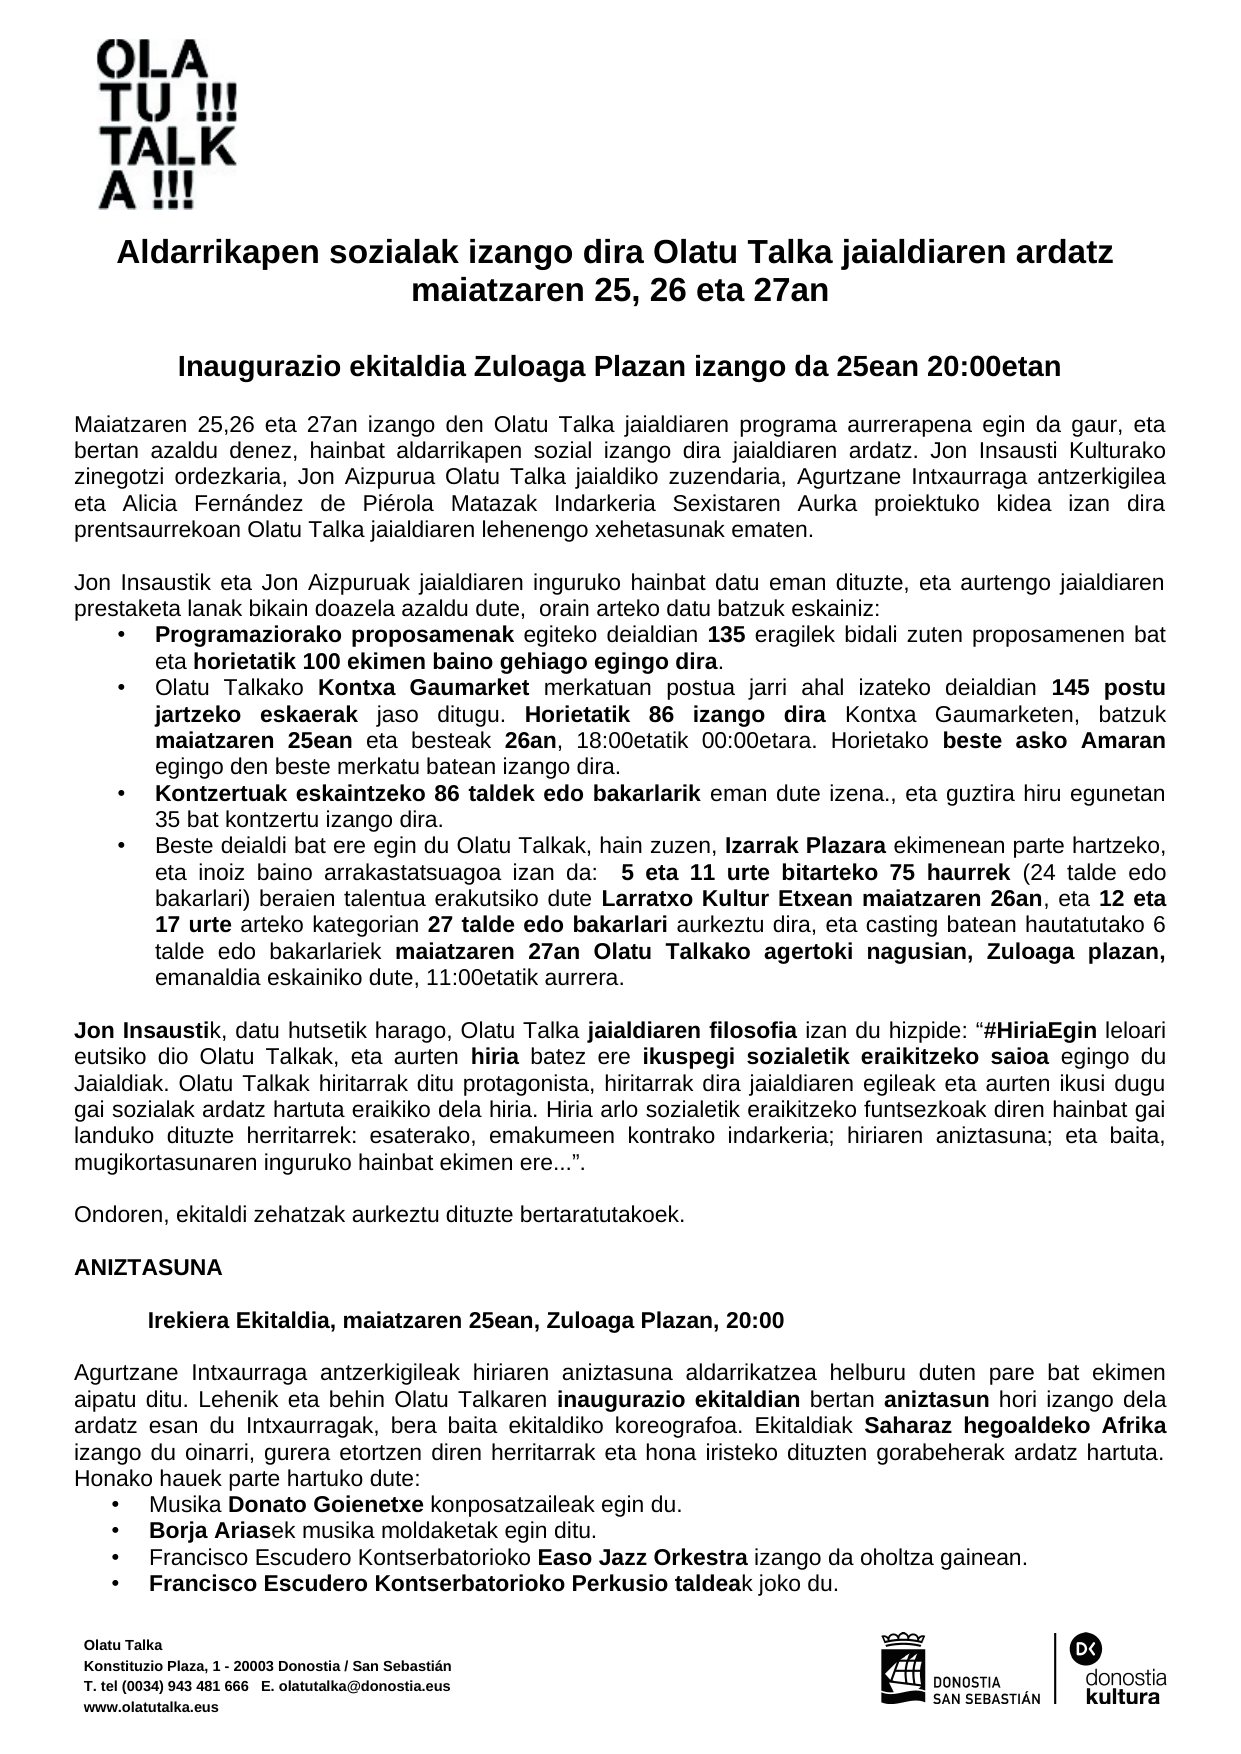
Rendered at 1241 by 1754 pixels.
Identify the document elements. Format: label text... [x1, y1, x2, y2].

list Francisco Escudero Kontserbatorioko Easo Jazz Orkestra izango da oholtza gainean. [111, 1544, 1166, 1570]
list Musika Donato Goienetxe konposatzaileak egin du. [111, 1491, 1166, 1517]
list Olatu Talkako Kontxa Gaumarket merkatuan postua jarri ahal izateko deialdian 145 postu jartzeko eskaerak jaso ditugu. Horietatik 86 izango dira Kontxa Gaumarketen, batzuk maiatzaren 25ean eta besteak 26an, 18:00etatik 00:00etara. Horietako beste asko Amaran egingo den beste merkatu batean izango dira. [117, 674, 1166, 779]
picture [881, 1632, 1167, 1704]
text Irekiera Ekitaldia, maiatzaren 25ean, Zuloaga Plazan, 20:00 [74, 1307, 1166, 1333]
text Inaugurazio ekitaldia Zuloaga Plazan izango da 25ean 20:00etan [74, 349, 1166, 382]
picture [96, 39, 238, 210]
text Agurtzane Intxaurraga antzerkigileak hiriaren aniztasuna aldarrikatzea helburu duten pare bat ekimen aipatu ditu. Lehenik eta behin Olatu Talkaren inaugurazio ekitaldian bertan aniztasun hori izango dela ardatz esan du Intxaurragak, bera baita ekitaldiko koreografoa. Ekitaldiak Saharaz hegoaldeko Afrika izango du oinarri, gurera etortzen diren herritarrak eta hona iristeko dituzten gorabeherak ardatz hartuta. Honako hauek parte hartuko dute: [74, 1359, 1166, 1491]
text Ondoren, ekitaldi zehatzak aurkeztu dituzte bertaratutakoek. [74, 1201, 1166, 1228]
list Borja Ariasek musika moldaketak egin ditu. [111, 1517, 1166, 1544]
list Programaziorako proposamenak egiteko deialdian 135 eragilek bidali zuten proposamenen bat eta horietatik 100 ekimen baino gehiago egingo dira. [117, 621, 1166, 674]
list Kontzertuak eskaintzeko 86 taldek edo bakarlarik eman dute izena., eta guztira hiru egunetan 35 bat kontzertu izango dira. [117, 779, 1166, 832]
text Maiatzaren 25,26 eta 27an izango den Olatu Talka jaialdiaren programa aurrerapena egin da gaur, eta bertan azaldu denez, hainbat aldarrikapen sozial izango dira jaialdiaren ardatz. Jon Insausti Kulturako zinegotzi ordezkaria, Jon Aizpurua Olatu Talka jaialdiko zuzendaria, Agurtzane Intxaurraga antzerkigilea eta Alicia Fernández de Piérola Matazak Indarkeria Sexistaren Aurka proiektuko kidea izan dira prentsaurrekoan Olatu Talka jaialdiaren lehenengo xehetasunak ematen. [74, 411, 1166, 542]
list Beste deialdi bat ere egin du Olatu Talkak, hain zuzen, Izarrak Plazara ekimenean parte hartzeko, eta inoiz baino arrakastatsuagoa izan da: 5 eta 11 urte bitarteko 75 haurrek (24 talde edo bakarlari) beraien talentua erakutsiko dute Larratxo Kultur Etxean maiatzaren 26an, eta 12 eta 17 urte arteko kategorian 27 talde edo bakarlari aurkeztu dira, eta casting batean hautatutako 6 talde edo bakarlariek maiatzaren 27an Olatu Talkako agertoki nagusian, Zuloaga plazan, emanaldia eskainiko dute, 11:00etatik aurrera. [117, 832, 1166, 990]
text ANIZTASUNA [74, 1254, 1166, 1280]
text Aldarrikapen sozialak izango dira Olatu Talka jaialdiaren ardatz maiatzaren 25, 26 eta 27an [74, 232, 1166, 309]
text Jon Insaustik, datu hutsetik harago, Olatu Talka jaialdiaren filosofia izan du hizpide: “#HiriaEgin leloari eutsiko dio Olatu Talkak, eta aurten hiria batez ere ikuspegi sozialetik eraikitzeko saioa egingo du Jaialdiak. Olatu Talkak hiritarrak ditu protagonista, hiritarrak dira jaialdiaren egileak eta aurten ikusi dugu gai sozialak ardatz hartuta eraikiko dela hiria. Hiria arlo sozialetik eraikitzeko funtsezkoak diren hainbat gai landuko dituzte herritarrek: esaterako, emakumeen kontrako indarkeria; hiriaren aniztasuna; eta baita, mugikortasunaren inguruko hainbat ekimen ere...”. [74, 1017, 1166, 1175]
list Francisco Escudero Kontserbatorioko Perkusio taldeak joko du. [111, 1570, 1166, 1597]
text Jon Insaustik eta Jon Aizpuruak jaialdiaren inguruko hainbat datu eman dituzte, eta aurtengo jaialdiaren prestaketa lanak bikain doazela azaldu dute, orain arteko datu batzuk eskainiz: [74, 569, 1166, 621]
